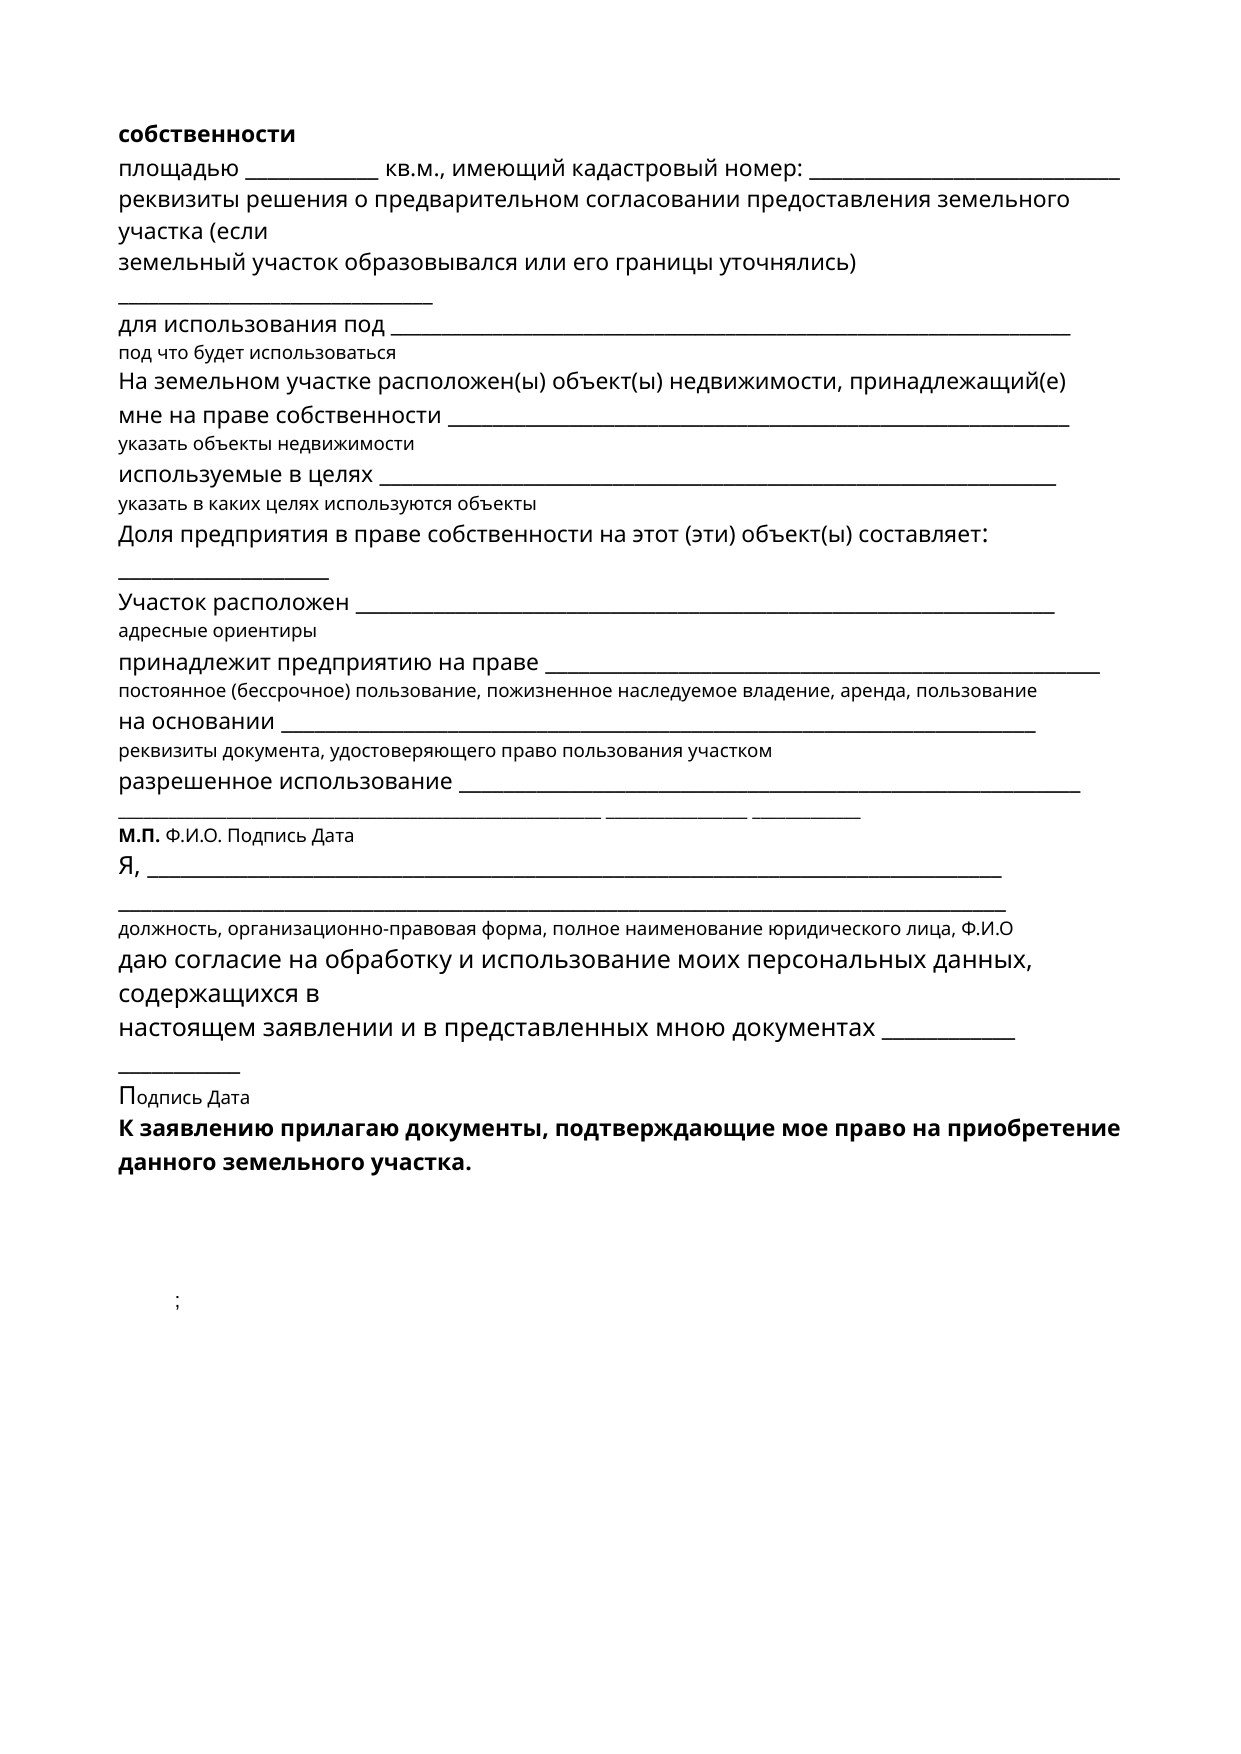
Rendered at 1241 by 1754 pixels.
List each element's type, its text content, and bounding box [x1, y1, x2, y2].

text принадлежит предприятию на праве __________________________________________________ [118, 643, 1122, 677]
text под что будет использоваться [118, 340, 1122, 365]
text ; [118, 1287, 1122, 1311]
text площадью ____________ кв.м., имеющий кадастровый номер: ____________________________ [118, 149, 1122, 183]
text Участок расположен _______________________________________________________________ [118, 584, 1122, 618]
text разрешенное использование ________________________________________________________ [118, 762, 1122, 797]
text даю согласие на обработку и использование моих персональных данных, содержащихся в [118, 941, 1122, 1009]
text настоящем заявлении и в представленных мною документах ____________ ___________ [118, 1009, 1122, 1077]
text адресные ориентиры [118, 618, 1122, 643]
text земельный участок образовывался или его границы уточнялись) _______________________________ [118, 246, 1122, 308]
text указать в каких целях используются объекты [118, 490, 1122, 516]
text должность, организационно-правовая форма, полное наименование юридического лица, Ф.И.О [118, 916, 1122, 941]
text мне на праве собственности ________________________________________________________ [118, 396, 1122, 431]
text Я, _____________________________________________________________________________ [118, 848, 1122, 882]
text Доля предприятия в праве собственности на этот (эти) объект(ы) составляет: ___________________ [118, 516, 1122, 584]
text реквизиты решения о предварительном согласовании предоставления земельного участка (если [118, 183, 1122, 246]
text реквизиты документа, удостоверяющего право пользования участком [118, 737, 1122, 762]
text используемые в целях _____________________________________________________________ [118, 456, 1122, 490]
text указать объекты недвижимости [118, 431, 1122, 456]
text Подпись Дата [118, 1077, 1122, 1112]
text __________________________________________________________ _________________ _____________ [118, 797, 1122, 822]
text ________________________________________________________________________________ [118, 882, 1122, 916]
text М.П. Ф.И.О. Подпись Дата [118, 822, 1122, 848]
text собственности [118, 118, 1122, 149]
text на основании ____________________________________________________________________ [118, 703, 1122, 737]
text для использования под ___________________________________________________________________ [118, 308, 1122, 340]
text К заявлению прилагаю документы, подтверждающие мое право на приобретение данного земельного участка. [118, 1112, 1122, 1177]
text постоянное (бессрочное) пользование, пожизненное наследуемое владение, аренда, пользование [118, 677, 1122, 703]
text На земельном участке расположен(ы) объект(ы) недвижимости, принадлежащий(е) [118, 365, 1122, 396]
